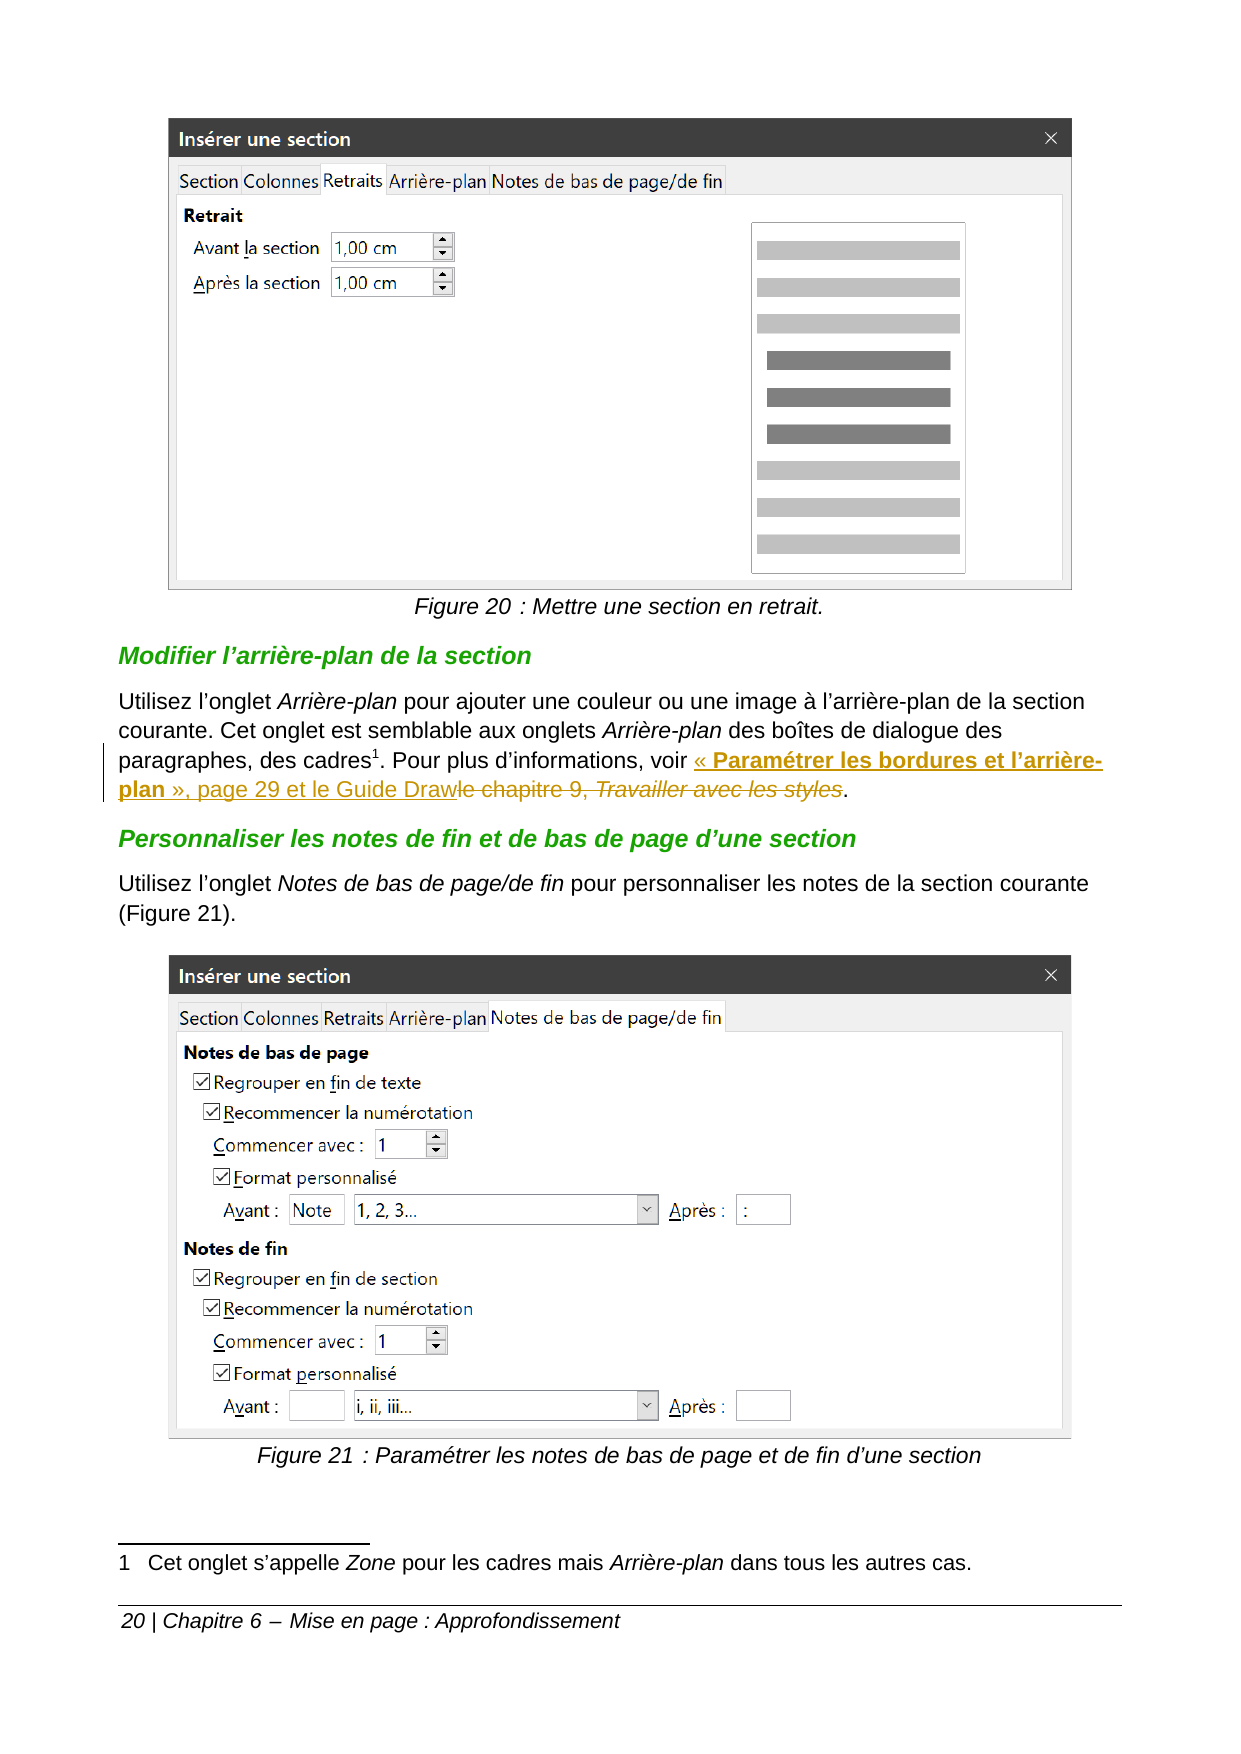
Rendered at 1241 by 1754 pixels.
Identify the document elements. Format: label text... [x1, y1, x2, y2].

subtitle Personnaliser les notes de fin et de bas de page d’une section [118, 823, 1122, 852]
text Utilisez l’onglet Arrière-plan pour ajouter une couleur ou une image à l’arrière-plan de la section courante. Cet onglet est semblable aux onglets Arrière-plan des boîtes de dialogue des paragraphes, des cadres. Pour plus d’informations, voir « Paramétrer les bordures et l’arrière-plan », page 29 et le Guide Draw. [118, 684, 1122, 802]
subtitle Modifier l’arrière-plan de la section [118, 640, 1122, 670]
text Figure 21 : Paramétrer les notes de bas de page et de fin d’une section [118, 1438, 1122, 1468]
text Utilisez l’onglet Notes de bas de page/de fin pour personnaliser les notes de la section courante (Figure 21). [118, 867, 1122, 926]
text Figure 20 : Mettre une section en retrait. [118, 590, 1122, 619]
picture [168, 955, 1072, 1439]
picture [168, 118, 1072, 590]
text Cet onglet s’appelle Zone pour les cadres mais Arrière-plan dans tous les autres cas. [118, 1550, 1122, 1575]
